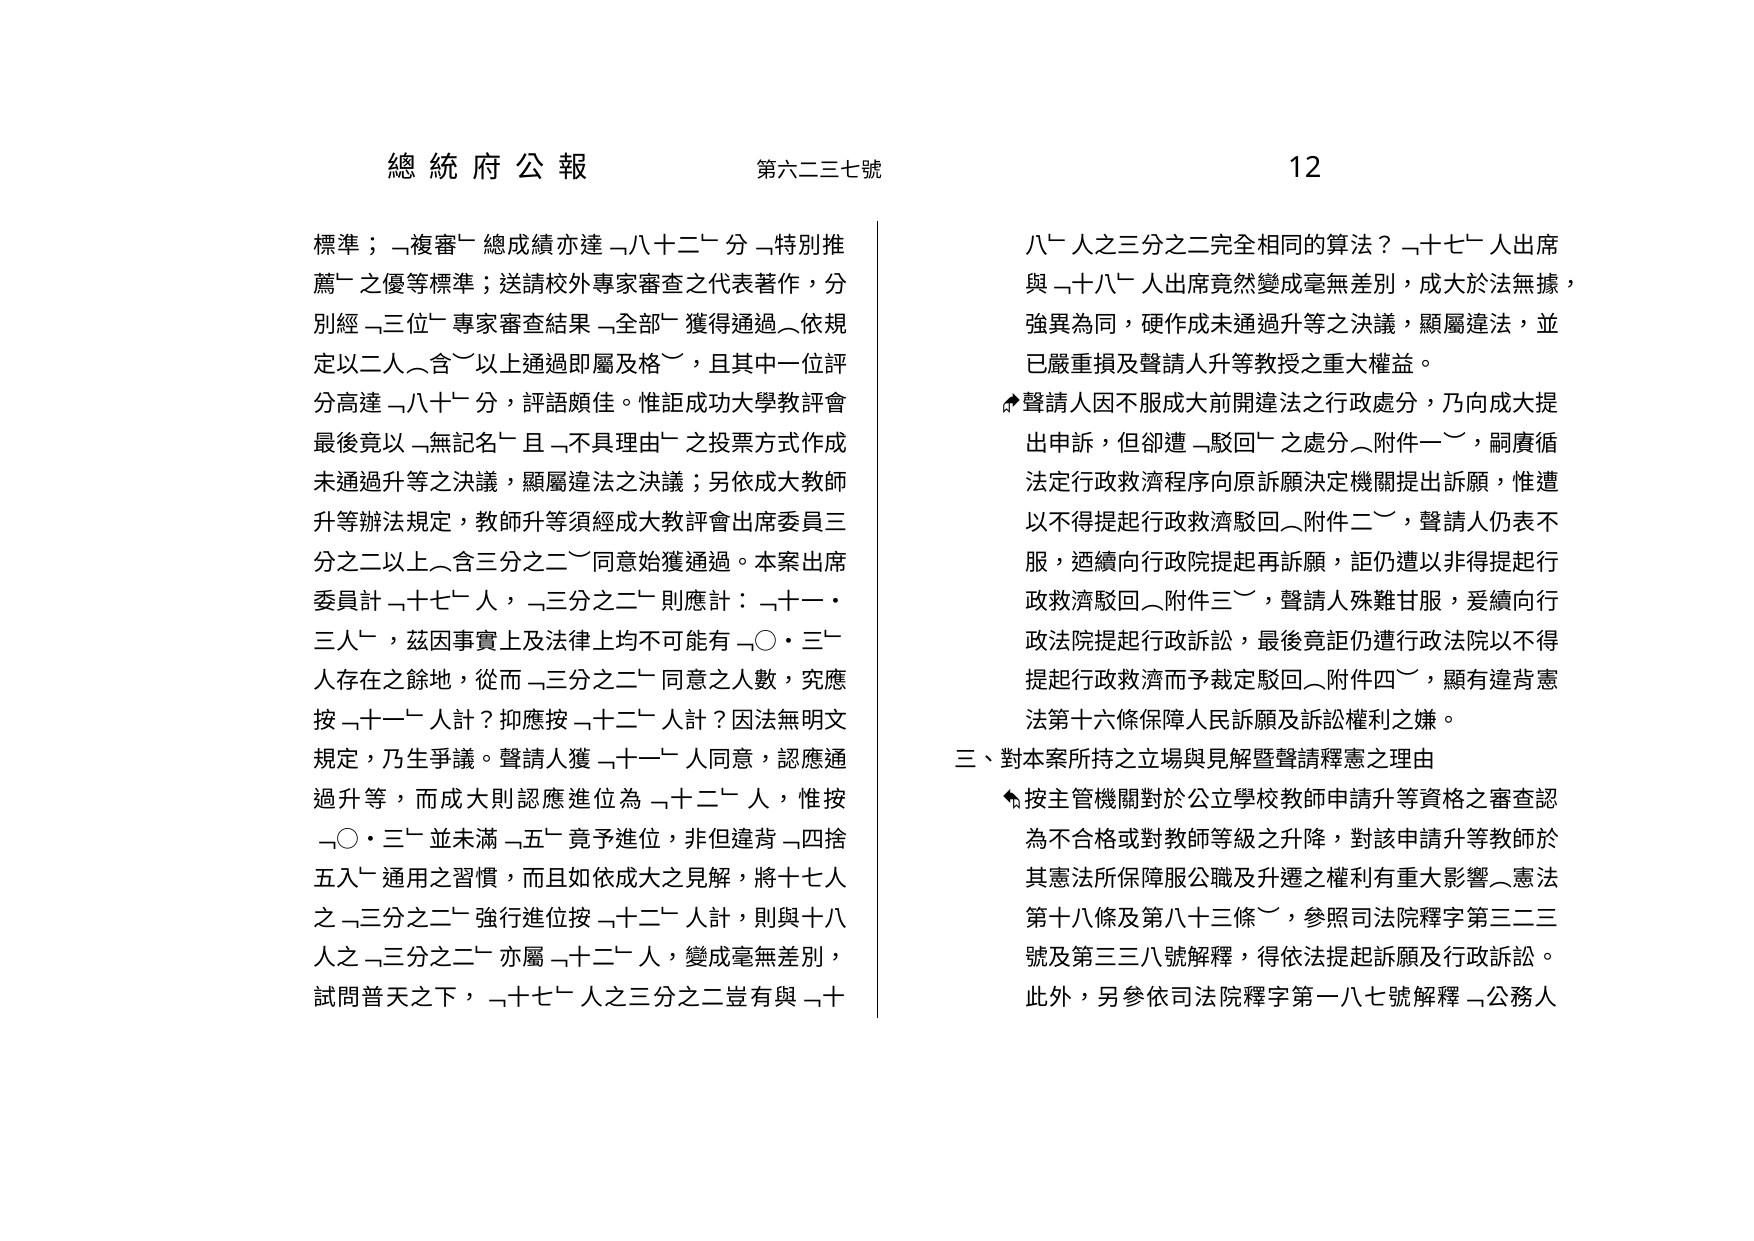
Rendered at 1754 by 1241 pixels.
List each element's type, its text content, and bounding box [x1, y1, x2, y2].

text 三、對本案所持之立場與見解暨聲請釋憲之理由 [954, 736, 1559, 776]
text 聲請人升等教授案，經成功大學︵以下簡稱為成大︶﹁初審﹂總成績達﹁八十八﹂分﹁極力推薦﹂之特優標準；﹁複審﹂總成績亦達﹁八十二﹂分﹁特別推薦﹂之優等標準；送請校外專家審查之代表著作，分別經﹁三位﹂專家審查結果﹁全部﹂獲得通過︵依規定以二人︵含︶以上通過即屬及格︶，且其中一位評分高達﹁八十﹂分，評語頗佳。惟詎成功大學教評會最後竟以﹁無記名﹂且﹁不具理由﹂之投票方式作成未通過升等之決議，顯屬違法之決議；另依成大教師升等辦法規定，教師升等須經成大教評會出席委員三分之二以上︵含三分之二︶同意始獲通過。本案出席委員計﹁十七﹂人，﹁三分之二﹂則應計：﹁十一‧三人﹂，茲因事實上及法律上均不可能有﹁○‧三﹂人存在之餘地，從而﹁三分之二﹂同意之人數，究應按﹁十一﹂人計？抑應按﹁十二﹂人計？因法無明文規定，乃生爭議。聲請人獲﹁十一﹂人同意，認應通過升等，而成大則認應進位為﹁十二﹂人，惟按﹁○‧三﹂並未滿﹁五﹂竟予進位，非但違背﹁四捨五入﹂通用之習慣，而且如依成大之見解，將十七人之﹁三分之二﹂強行進位按﹁十二﹂人計，則與十八人之﹁三分之二﹂亦屬﹁十二﹂人，變成毫無差別，試問普天之下，﹁十七﹂人之三分之二豈有與﹁十八﹂人之三分之二完全相同的算法？﹁十七﹂人出席與﹁十八﹂人出席竟然變成毫無差別，成大於法無據，強異為同，硬作成未通過升等之決議，顯屬違法，並已嚴重損及聲請人升等教授之重大權益。 [289, 222, 847, 1013]
text 按主管機關對於公立學校教師申請升等資格之審查認為不合格或對教師等級之升降，對該申請升等教師於其憲法所保障服公職及升遷之權利有重大影響︵憲法第十八條及第八十三條︶，參照司法院釋字第三二三號及第三三八號解釋，得依法提起訴願及行政訴訟。此外，另參依司法院釋字第一八七號解釋﹁公務人 [1001, 776, 1559, 1013]
text 聲請人因不服成大前開違法之行政處分，乃向成大提出申訴，但卻遭﹁駁回﹂之處分︵附件一︶，嗣賡循法定行政救濟程序向原訴願決定機關提出訴願，惟遭以不得提起行政救濟駁回︵附件二︶，聲請人仍表不服，迺續向行政院提起再訴願，詎仍遭以非得提起行政救濟駁回︵附件三︶，聲請人殊難甘服，爰續向行政法院提起行政訴訟，最後竟詎仍遭行政法院以不得提起行政救濟而予裁定駁回︵附件四︶，顯有違背憲法第十六條保障人民訴願及訴訟權利之嫌。 [1001, 380, 1559, 736]
text 聲請人升等教授案，經成功大學︵以下簡稱為成大︶﹁初審﹂總成績達﹁八十八﹂分﹁極力推薦﹂之特優標準；﹁複審﹂總成績亦達﹁八十二﹂分﹁特別推薦﹂之優等標準；送請校外專家審查之代表著作，分別經﹁三位﹂專家審查結果﹁全部﹂獲得通過︵依規定以二人︵含︶以上通過即屬及格︶，且其中一位評分高達﹁八十﹂分，評語頗佳。惟詎成功大學教評會最後竟以﹁無記名﹂且﹁不具理由﹂之投票方式作成未通過升等之決議，顯屬違法之決議；另依成大教師升等辦法規定，教師升等須經成大教評會出席委員三分之二以上︵含三分之二︶同意始獲通過。本案出席委員計﹁十七﹂人，﹁三分之二﹂則應計：﹁十一‧三人﹂，茲因事實上及法律上均不可能有﹁○‧三﹂人存在之餘地，從而﹁三分之二﹂同意之人數，究應按﹁十一﹂人計？抑應按﹁十二﹂人計？因法無明文規定，乃生爭議。聲請人獲﹁十一﹂人同意，認應通過升等，而成大則認應進位為﹁十二﹂人，惟按﹁○‧三﹂並未滿﹁五﹂竟予進位，非但違背﹁四捨五入﹂通用之習慣，而且如依成大之見解，將十七人之﹁三分之二﹂強行進位按﹁十二﹂人計，則與十八人之﹁三分之二﹂亦屬﹁十二﹂人，變成毫無差別，試問普天之下，﹁十七﹂人之三分之二豈有與﹁十八﹂人之三分之二完全相同的算法？﹁十七﹂人出席與﹁十八﹂人出席竟然變成毫無差別，成大於法無據，強異為同，硬作成未通過升等之決議，顯屬違法，並已嚴重損及聲請人升等教授之重大權益。 [1001, 222, 1559, 380]
